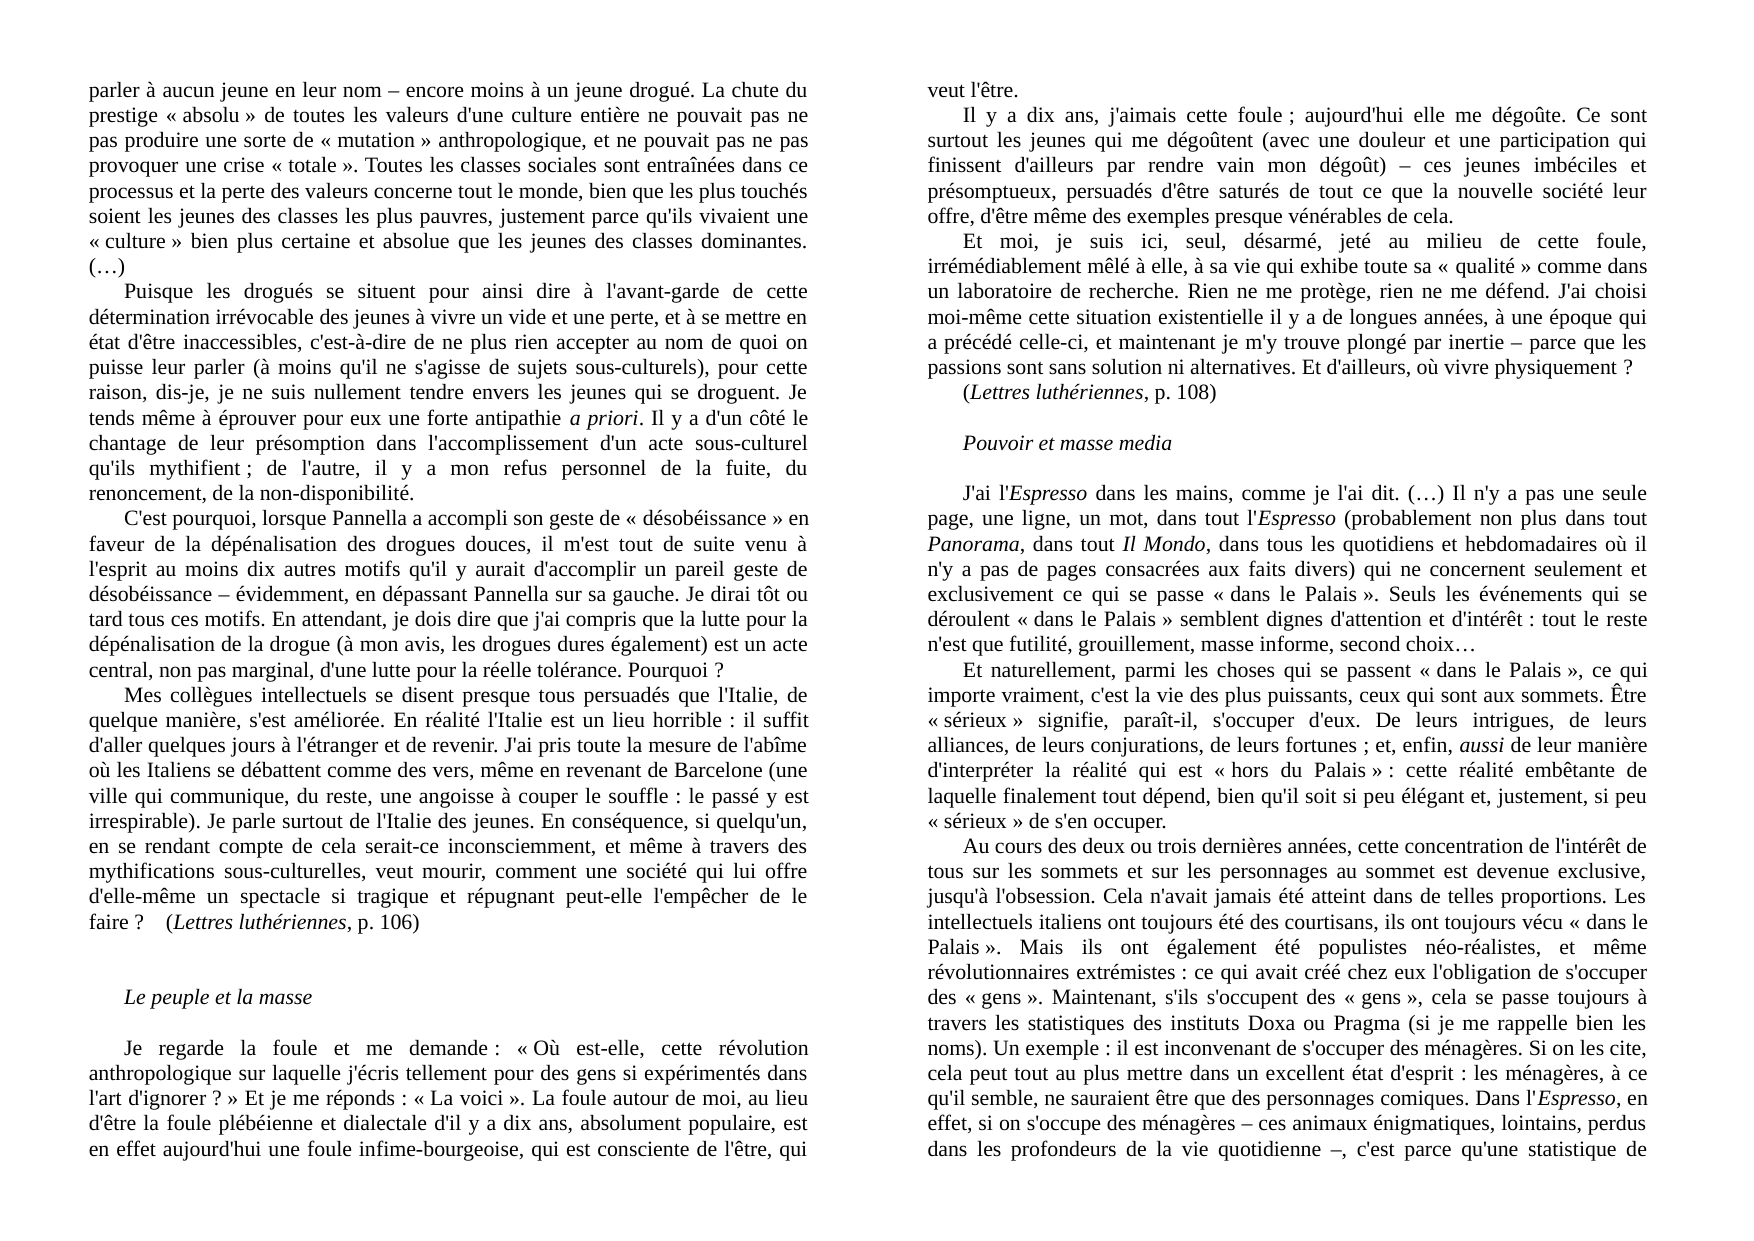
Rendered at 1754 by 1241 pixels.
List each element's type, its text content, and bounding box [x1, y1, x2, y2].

text C'est pourquoi, lorsque Pannella a accompli son geste de « désobéissance » en faveur de la dépénalisation des drogues douces, il m'est tout de suite venu à l'esprit au moins dix autres motifs qu'il y aurait d'accomplir un pareil geste de désobéissance – évidemment, en dépassant Pannella sur sa gauche. Je dirai tôt ou tard tous ces motifs. En attendant, je dois dire que j'ai compris que la lutte pour la dépénalisation de la drogue (à mon avis, les drogues dures également) est un acte central, non pas marginal, d'une lutte pour la réelle tolérance. Pourquoi ? [88, 505, 809, 682]
text Mes collègues intellectuels se disent presque tous persuadés que l'Italie, de quelque manière, s'est améliorée. En réalité l'Italie est un lieu horrible : il suffit d'aller quelques jours à l'étranger et de revenir. J'ai pris toute la mesure de l'abîme où les Italiens se débattent comme des vers, même en revenant de Barcelone (une ville qui communique, du reste, une angoisse à couper le souffle : le passé y est irrespirable). Je parle surtout de l'Italie des jeunes. En conséquence, si quelqu'un, en se rendant compte de cela serait-ce inconsciemment, et même à travers des mythifications sous-culturelles, veut mourir, comment une société qui lui offre d'elle-même un spectacle si tragique et répugnant peut-elle l'empêcher de le faire ? (Lettres luthériennes, p. 106) [88, 682, 809, 934]
text parler à aucun jeune en leur nom – encore moins à un jeune drogué. La chute du prestige « absolu » de toutes les valeurs d'une culture entière ne pouvait pas ne pas produire une sorte de « mutation » anthropologique, et ne pouvait pas ne pas provoquer une crise « totale ». Toutes les classes sociales sont entraînées dans ce processus et la perte des valeurs concerne tout le monde, bien que les plus touchés soient les jeunes des classes les plus pauvres, justement parce qu'ils vivaient une « culture » bien plus certaine et absolue que les jeunes des classes dominantes. (…) [88, 77, 809, 278]
text Et moi, je suis ici, seul, désarmé, jeté au milieu de cette foule, irrémédiablement mêlé à elle, à sa vie qui exhibe toute sa « qualité » comme dans un laboratoire de recherche. Rien ne me protège, rien ne me défend. J'ai choisi moi-même cette situation existentielle il y a de longues années, à une époque qui a précédé celle-ci, et maintenant je m'y trouve plongé par inertie – parce que les passions sont sans solution ni alternatives. Et d'ailleurs, où vivre physiquement ? [927, 228, 1648, 379]
text Et naturellement, parmi les choses qui se passent « dans le Palais », ce qui importe vraiment, c'est la vie des plus puissants, ceux qui sont aux sommets. Être « sérieux » signifie, paraît-il, s'occuper d'eux. De leurs intrigues, de leurs alliances, de leurs conjurations, de leurs fortunes ; et, enfin, aussi de leur manière d'interpréter la réalité qui est « hors du Palais » : cette réalité embêtante de laquelle finalement tout dépend, bien qu'il soit si peu élégant et, justement, si peu « sérieux » de s'en occuper. [927, 657, 1648, 833]
text Le peuple et la masse [88, 984, 809, 1009]
text (Lettres luthériennes, p. 108) [927, 379, 1648, 404]
text Puisque les drogués se situent pour ainsi dire à l'avant-garde de cette détermination irrévocable des jeunes à vivre un vide et une perte, et à se mettre en état d'être inaccessibles, c'est-à-dire de ne plus rien accepter au nom de quoi on puisse leur parler (à moins qu'il ne s'agisse de sujets sous-culturels), pour cette raison, dis-je, je ne suis nullement tendre envers les jeunes qui se droguent. Je tends même à éprouver pour eux une forte antipathie a priori. Il y a d'un côté le chantage de leur présomption dans l'accomplissement d'un acte sous-culturel qu'ils mythifient ; de l'autre, il y a mon refus personnel de la fuite, du renoncement, de la non-disponibilité. [88, 278, 809, 505]
text J'ai l'Espresso dans les mains, comme je l'ai dit. (…) Il n'y a pas une seule page, une ligne, un mot, dans tout l'Espresso (probablement non plus dans tout Panorama, dans tout Il Mondo, dans tous les quotidiens et hebdomadaires où il n'y a pas de pages consacrées aux faits divers) qui ne concernent seulement et exclusivement ce qui se passe « dans le Palais ». Seuls les événements qui se déroulent « dans le Palais » semblent dignes d'attention et d'intérêt : tout le reste n'est que futilité, grouillement, masse informe, second choix… [927, 480, 1648, 657]
text Au cours des deux ou trois dernières années, cette concentration de l'intérêt de tous sur les sommets et sur les personnages au sommet est devenue exclusive, jusqu'à l'obsession. Cela n'avait jamais été atteint dans de telles proportions. Les intellectuels italiens ont toujours été des courtisans, ils ont toujours vécu « dans le Palais ». Mais ils ont également été populistes néo-réalistes, et même révolutionnaires extrémistes : ce qui avait créé chez eux l'obligation de s'occuper des « gens ». Maintenant, s'ils s'occupent des « gens », cela se passe toujours à travers les statistiques des instituts Doxa ou Pragma (si je me rappelle bien les noms). Un exemple : il est inconvenant de s'occuper des ménagères. Si on les cite, cela peut tout au plus mettre dans un excellent état d'esprit : les ménagères, à ce qu'il semble, ne sauraient être que des personnages comiques. Dans l'Espresso, en effet, si on s'occupe des ménagères – ces animaux énigmatiques, lointains, perdus dans les profondeurs de la vie quotidienne –, c'est parce qu'une statistique de [927, 833, 1648, 1161]
text Je regarde la foule et me demande : « Où est-elle, cette révolution anthropologique sur laquelle j'écris tellement pour des gens si expérimentés dans l'art d'ignorer ? » Et je me réponds : « La voici ». La foule autour de moi, au lieu d'être la foule plébéienne et dialectale d'il y a dix ans, absolument populaire, est en effet aujourd'hui une foule infime-bourgeoise, qui est consciente de l'être, qui [88, 1035, 809, 1161]
text Pouvoir et masse media [927, 430, 1648, 455]
text Il y a dix ans, j'aimais cette foule ; aujourd'hui elle me dégoûte. Ce sont surtout les jeunes qui me dégoûtent (avec une douleur et une participation qui finissent d'ailleurs par rendre vain mon dégoût) – ces jeunes imbéciles et présomptueux, persuadés d'être saturés de tout ce que la nouvelle société leur offre, d'être même des exemples presque vénérables de cela. [927, 102, 1648, 228]
text veut l'être. [927, 77, 1648, 102]
